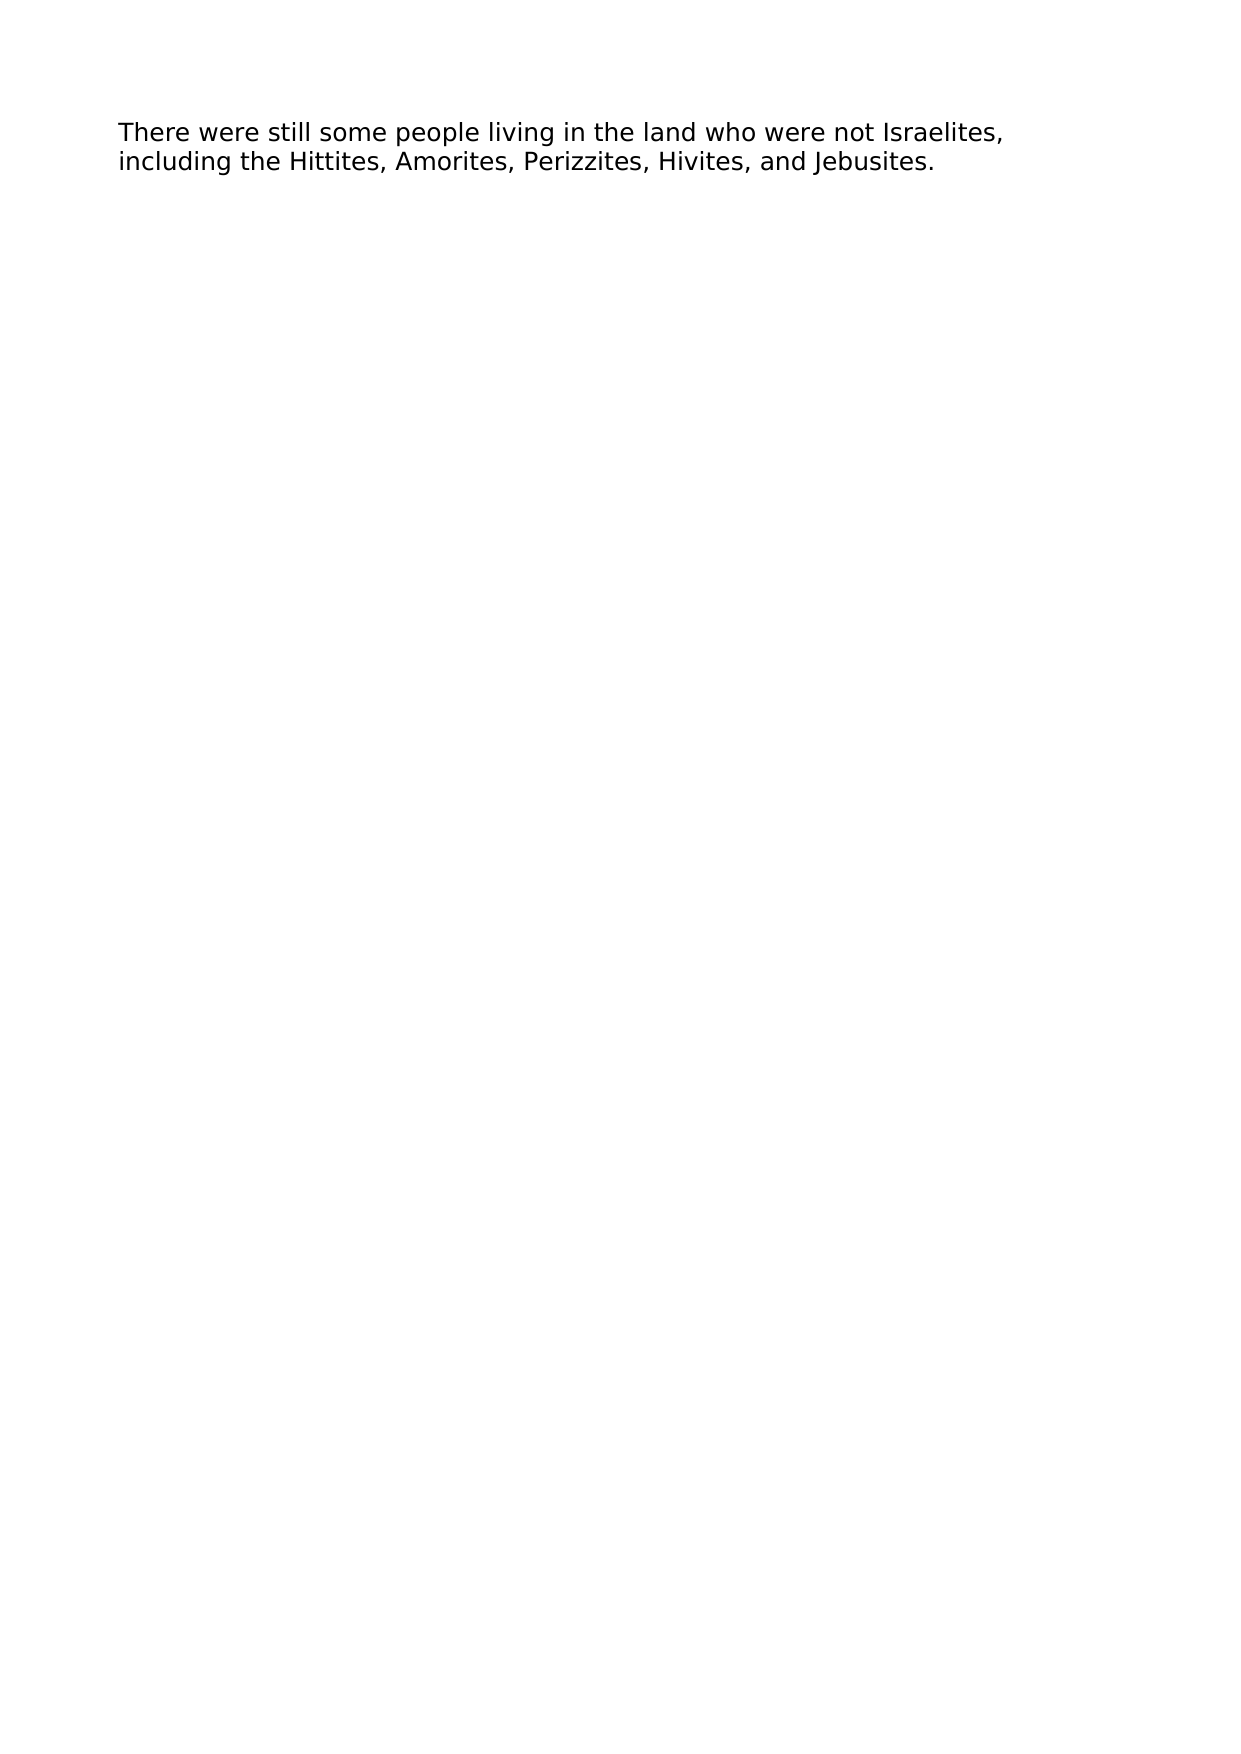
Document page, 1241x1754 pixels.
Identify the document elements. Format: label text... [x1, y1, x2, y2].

text There were still some people living in the land who were not Israelites, including the Hittites, Amorites, Perizzites, Hivites, and Jebusites. [118, 118, 1122, 176]
